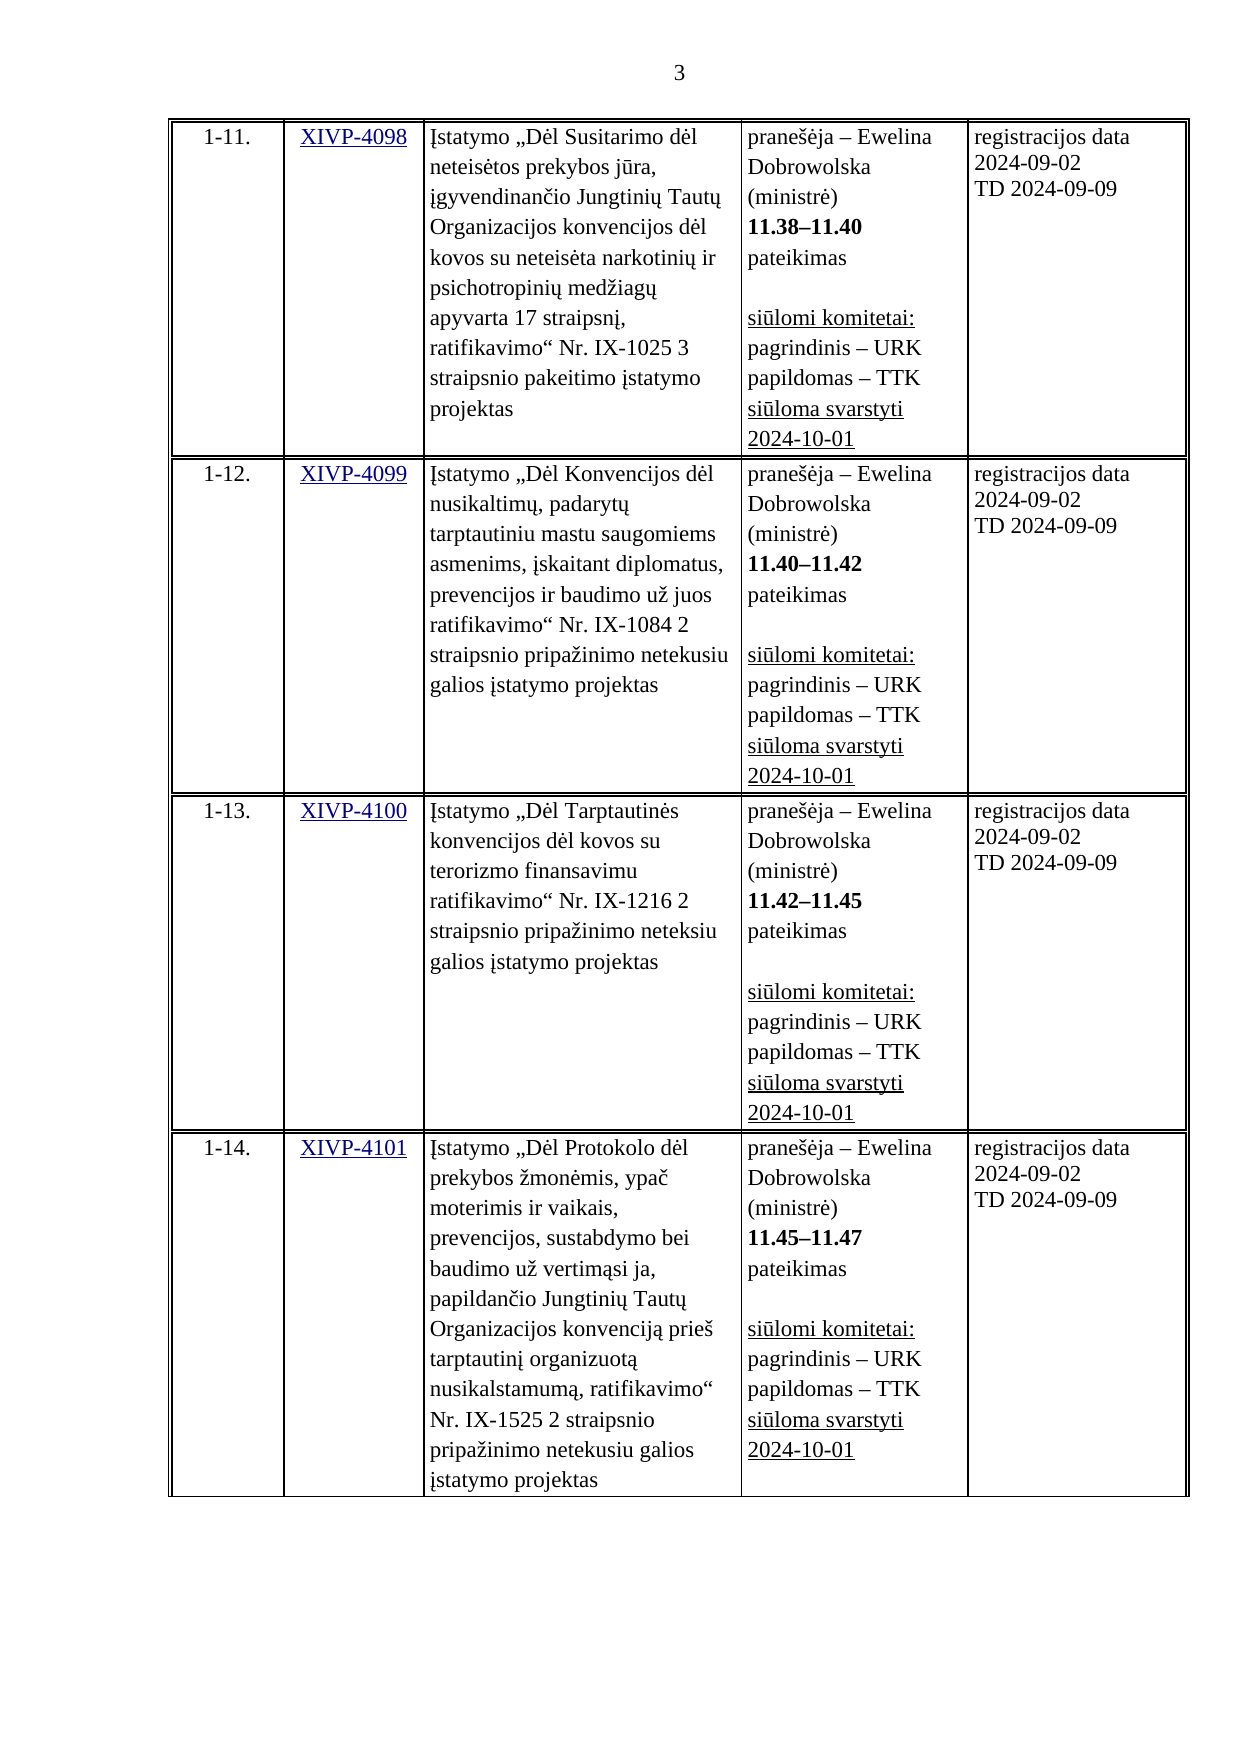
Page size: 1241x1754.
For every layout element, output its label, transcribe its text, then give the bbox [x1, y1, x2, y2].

table_cell pranešėja – Ewelina Dobrowolska (ministrė) 11.40–11.42 pateikimas siūlomi komitetai: pagrindinis – URK papildomas – TTK siūloma svarstyti 2024-10-01 [742, 460, 967, 792]
table_cell XIVP-4098 [285, 123, 423, 455]
table_cell XIVP-4100 [285, 797, 423, 1129]
table_cell registracijos data 2024-09-02 TD 2024-09-09 [969, 797, 1185, 1129]
table_cell pranešėja – Ewelina Dobrowolska (ministrė) 11.38–11.40 pateikimas siūlomi komitetai: pagrindinis – URK papildomas – TTK siūloma svarstyti 2024-10-01 [742, 123, 967, 455]
table_cell 1-14. [173, 1134, 283, 1496]
table_cell pranešėja – Ewelina Dobrowolska (ministrė) 11.45–11.47 pateikimas siūlomi komitetai: pagrindinis – URK papildomas – TTK siūloma svarstyti 2024-10-01 [742, 1134, 967, 1496]
table_cell XIVP-4099 [285, 460, 423, 792]
table_cell registracijos data 2024-09-02 TD 2024-09-09 [969, 123, 1185, 455]
table_cell XIVP-4101 [285, 1134, 423, 1496]
table_cell registracijos data 2024-09-02 TD 2024-09-09 [969, 1134, 1185, 1496]
table_cell Įstatymo „Dėl Tarptautinės konvencijos dėl kovos su terorizmo finansavimu ratifikavimo“ Nr. IX-1216 2 straipsnio pripažinimo neteksiu galios įstatymo projektas [425, 797, 741, 1129]
table_cell Įstatymo „Dėl Konvencijos dėl nusikaltimų, padarytų tarptautiniu mastu saugomiems asmenims, įskaitant diplomatus, prevencijos ir baudimo už juos ratifikavimo“ Nr. IX-1084 2 straipsnio pripažinimo netekusiu galios įstatymo projektas [425, 460, 741, 792]
table_cell 1-11. [173, 123, 283, 455]
table_cell pranešėja – Ewelina Dobrowolska (ministrė) 11.42–11.45 pateikimas siūlomi komitetai: pagrindinis – URK papildomas – TTK siūloma svarstyti 2024-10-01 [742, 797, 967, 1129]
table_cell 1-13. [173, 797, 283, 1129]
table_cell 1-12. [173, 460, 283, 792]
table_cell Įstatymo „Dėl Susitarimo dėl neteisėtos prekybos jūra, įgyvendinančio Jungtinių Tautų Organizacijos konvencijos dėl kovos su neteisėta narkotinių ir psichotropinių medžiagų apyvarta 17 straipsnį, ratifikavimo“ Nr. IX-1025 3 straipsnio pakeitimo įstatymo projektas [425, 123, 741, 455]
table_cell registracijos data 2024-09-02 TD 2024-09-09 [969, 460, 1185, 792]
table_cell Įstatymo „Dėl Protokolo dėl prekybos žmonėmis, ypač moterimis ir vaikais, prevencijos, sustabdymo bei baudimo už vertimąsi ja, papildančio Jungtinių Tautų Organizacijos konvenciją prieš tarptautinį organizuotą nusikalstamumą, ratifikavimo“ Nr. IX-1525 2 straipsnio pripažinimo netekusiu galios įstatymo projektas [425, 1134, 741, 1496]
